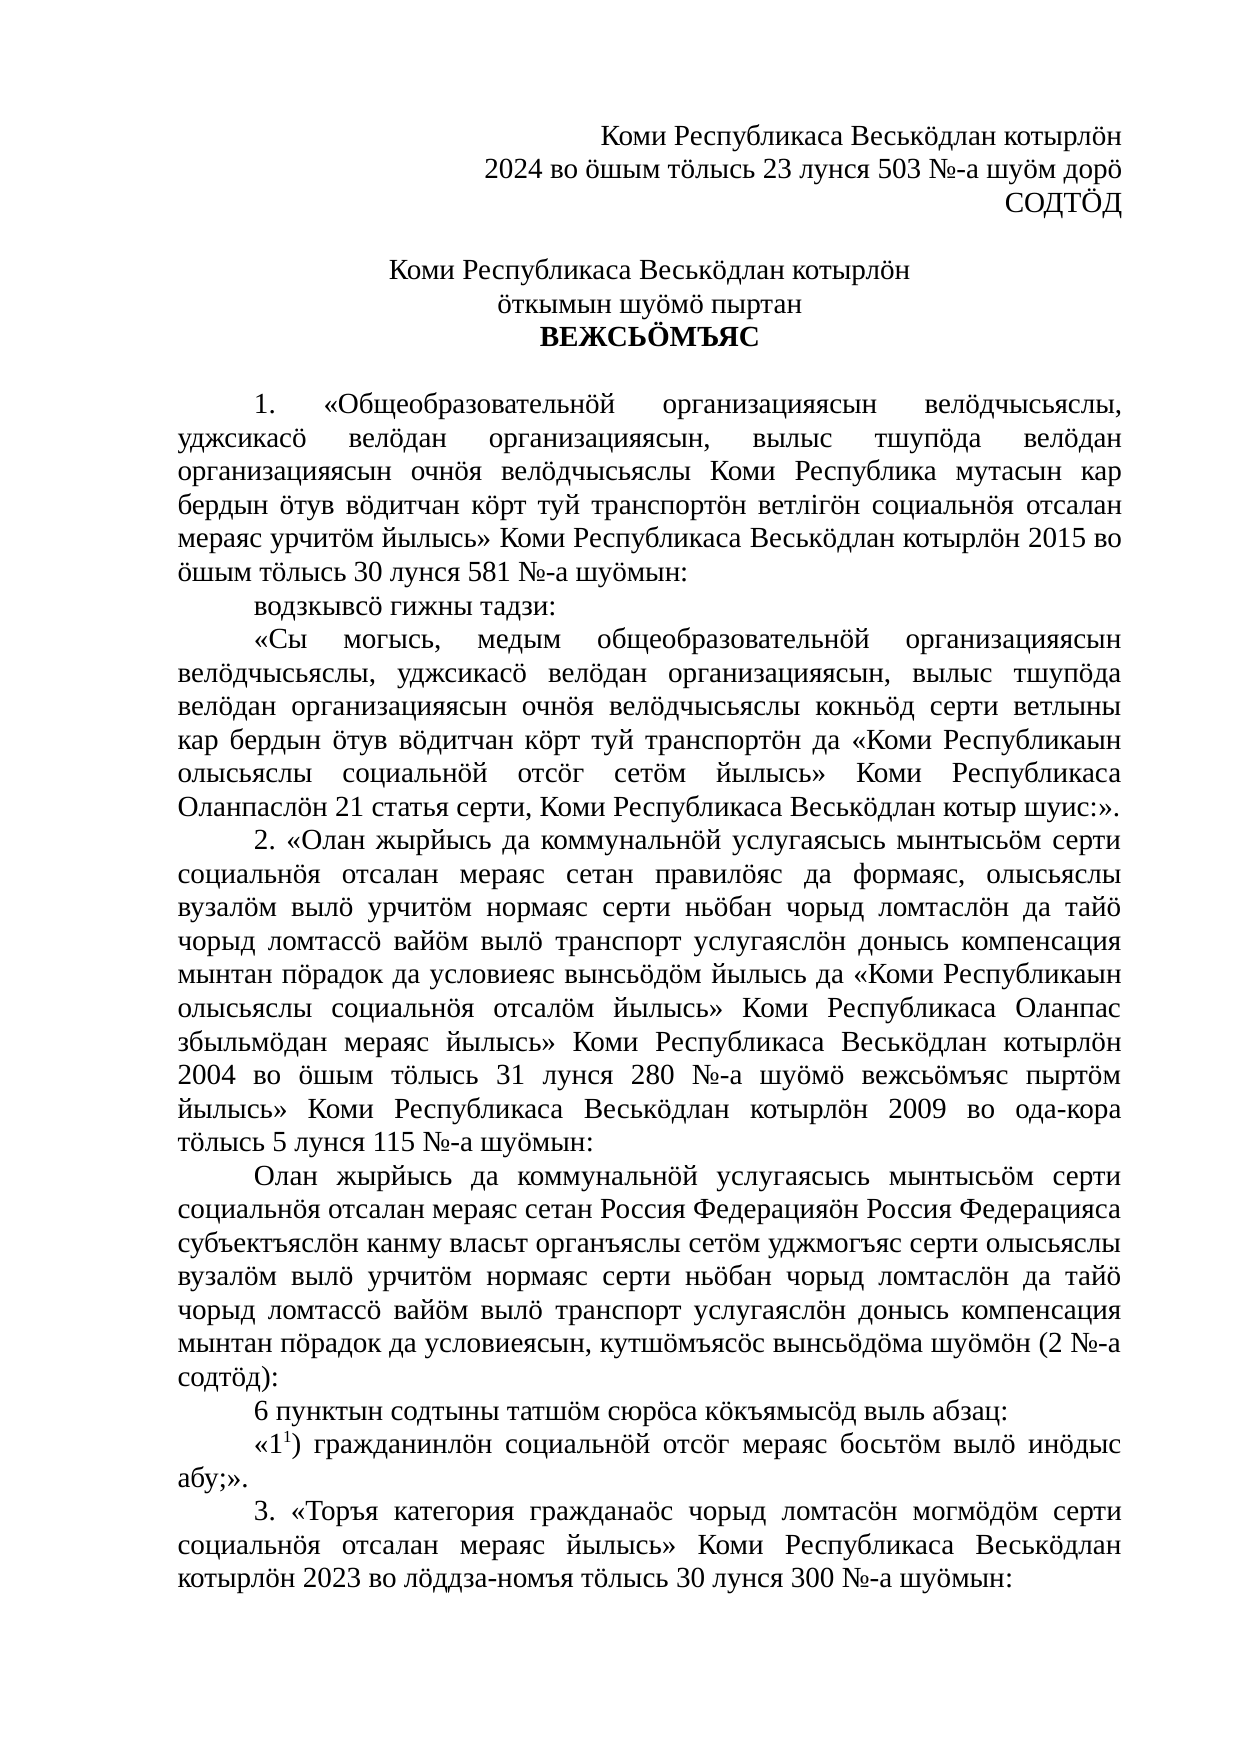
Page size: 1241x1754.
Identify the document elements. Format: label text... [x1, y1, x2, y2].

text ВЕЖСЬӦМЪЯС [177, 319, 1122, 353]
text 1. «Общеобразовательнӧй организацияясын велӧдчысьяслы, уджсикасӧ велӧдан организацияясын, вылыс тшупӧда велӧдан организацияясын очнӧя велӧдчысьяслы Коми Республика мутасын кар бердын ӧтув вӧдитчан кӧрт туй транспортӧн ветлігӧн социальнӧя отсалан мераяс урчитӧм йылысь» Коми Республикаса Веськӧдлан котырлӧн 2015 во ӧшым тӧлысь 30 лунся 581 №-а шуӧмын: [177, 386, 1122, 588]
text 6 пунктын содтыны татшӧм сюрӧса кӧкъямысӧд выль абзац: [177, 1393, 1122, 1426]
text «Сы могысь, медым общеобразовательнӧй организацияясын велӧдчысьяслы, уджсикасӧ велӧдан организацияясын, вылыс тшупӧда велӧдан организацияясын очнӧя велӧдчысьяслы кокньӧд серти ветлыны кар бердын ӧтув вӧдитчан кӧрт туй транспортӧн да «Коми Республикаын олысьяслы социальнӧй отсӧг сетӧм йылысь» Коми Республикаса Оланпаслӧн 21 статья серти, Коми Республикаса Веськӧдлан котыр шуис:». [177, 621, 1122, 822]
text Коми Республикаса Веськӧдлан котырлӧн [177, 252, 1122, 286]
text Олан жырйысь да коммунальнӧй услугаясысь мынтысьӧм серти социальнӧя отсалан мераяс сетан Россия Федерацияӧн Россия Федерацияса субъектъяслӧн канму власьт органъяслы сетӧм уджмогъяс серти олысьяслы вузалӧм вылӧ урчитӧм нормаяс серти ньӧбан чорыд ломтаслӧн да тайӧ чорыд ломтассӧ вайӧм вылӧ транспорт услугаяслӧн донысь компенсация мынтан пӧрадок да условиеясын, кутшӧмъясӧс вынсьӧдӧма шуӧмӧн (2 №-а содтӧд): [177, 1158, 1122, 1393]
subtitle Коми Республикаса Веськӧдлан котырлӧн [177, 118, 1122, 152]
text «11) гражданинлӧн социальнӧй отсӧг мераяс босьтӧм вылӧ инӧдыс абу;». [177, 1426, 1122, 1493]
text 2. «Олан жырйысь да коммунальнӧй услугаясысь мынтысьӧм серти социальнӧя отсалан мераяс сетан правилӧяс да формаяс, олысьяслы вузалӧм вылӧ урчитӧм нормаяс серти ньӧбан чорыд ломтаслӧн да тайӧ чорыд ломтассӧ вайӧм вылӧ транспорт услугаяслӧн донысь компенсация мынтан пӧрадок да условиеяс вынсьӧдӧм йылысь да «Коми Республикаын олысьяслы социальнӧя отсалӧм йылысь» Коми Республикаса Оланпас збыльмӧдан мераяс йылысь» Коми Республикаса Веськӧдлан котырлӧн 2004 во ӧшым тӧлысь 31 лунся 280 №-а шуӧмӧ вежсьӧмъяс пыртӧм йылысь» Коми Республикаса Веськӧдлан котырлӧн 2009 во ода-кора тӧлысь 5 лунся 115 №-а шуӧмын: [177, 822, 1122, 1158]
text 3. «Торъя категория гражданаӧс чорыд ломтасӧн могмӧдӧм серти социальнӧя отсалан мераяс йылысь» Коми Республикаса Веськӧдлан котырлӧн 2023 во лӧддза-номъя тӧлысь 30 лунся 300 №-а шуӧмын: [177, 1493, 1122, 1594]
text ӧткымын шуӧмӧ пыртан [177, 286, 1122, 319]
subtitle 2024 во ӧшым тӧлысь 23 лунся 503 №-а шуӧм дорӧ [177, 152, 1122, 185]
subtitle СОДТӦД [177, 185, 1122, 219]
text водзкывсӧ гижны тадзи: [177, 588, 1122, 621]
